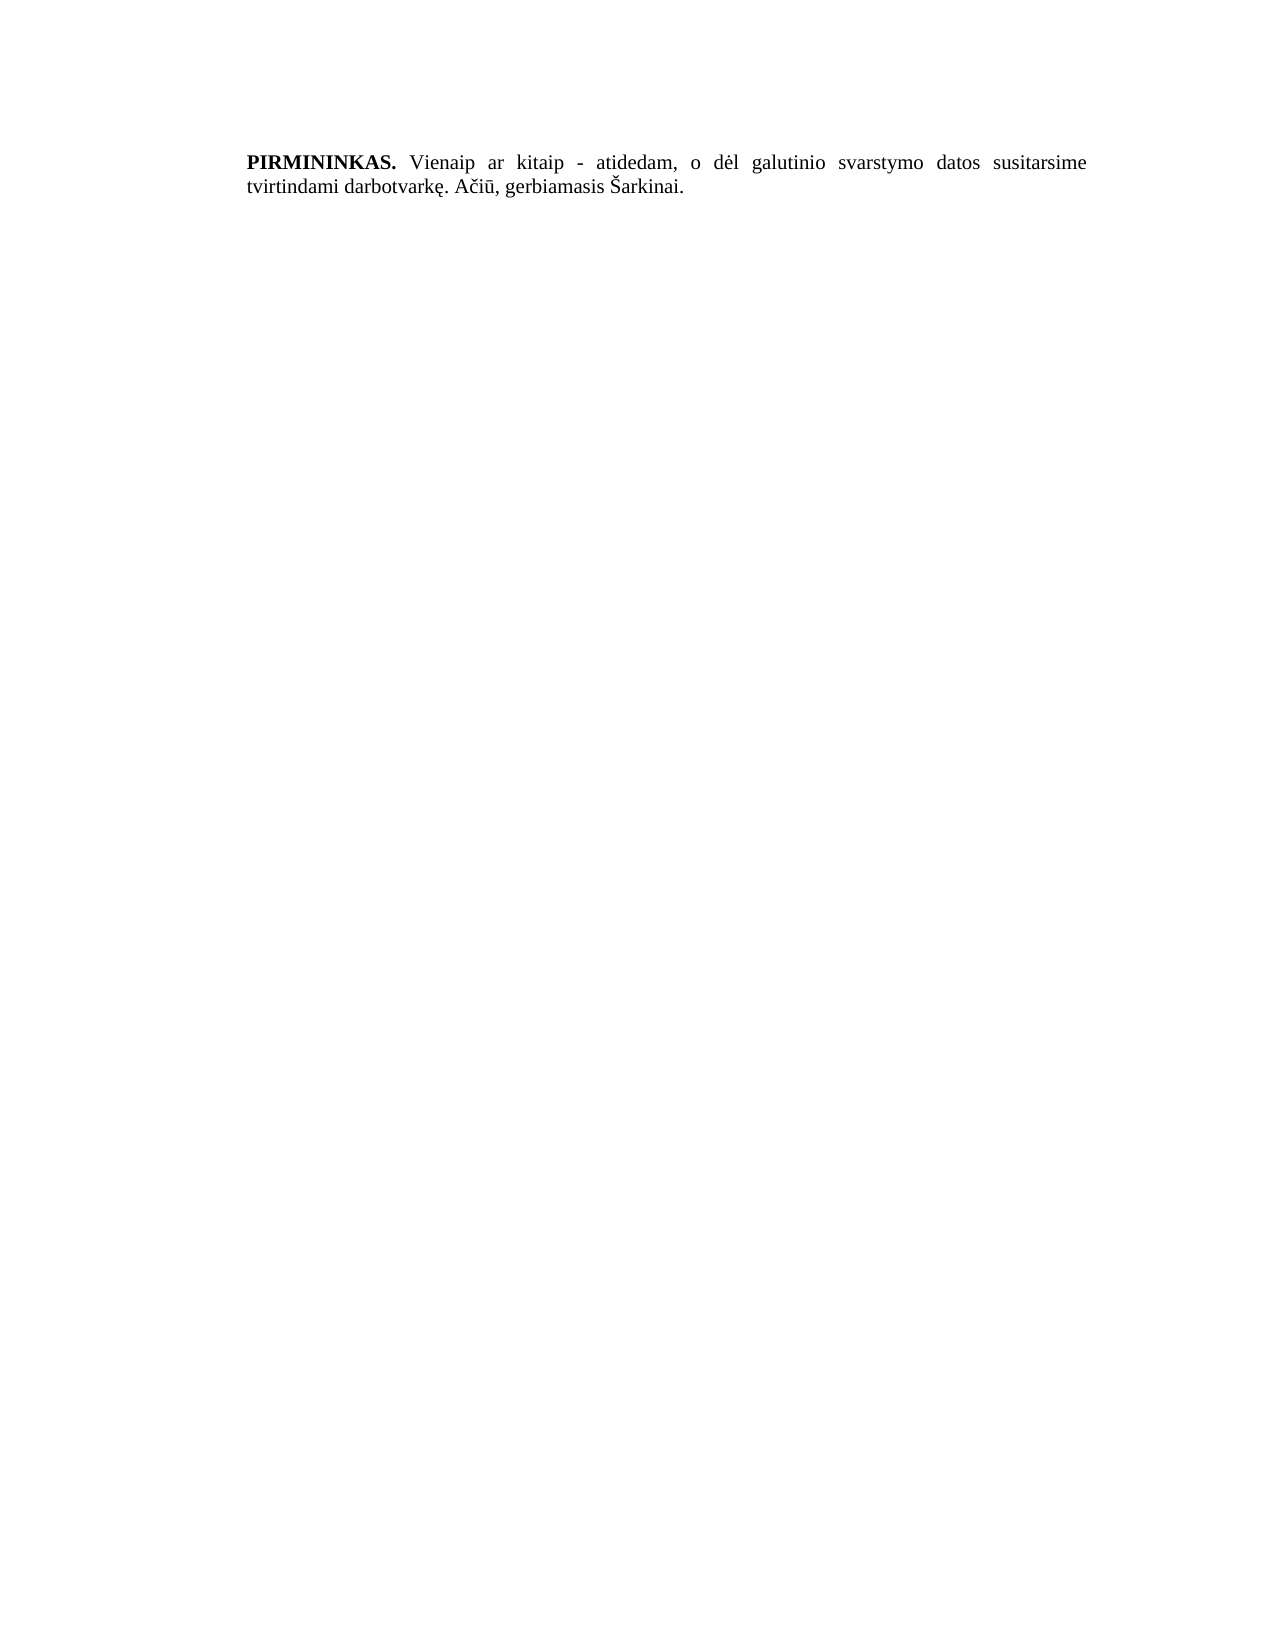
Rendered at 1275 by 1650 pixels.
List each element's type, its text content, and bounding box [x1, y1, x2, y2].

text PIRMININKAS. Vienaip ar kitaip - atidedam, o dėl galutinio svarstymo datos susitarsime tvirtindami darbotvarkę. Ačiū, gerbiamasis Šarkinai. [247, 150, 1087, 198]
